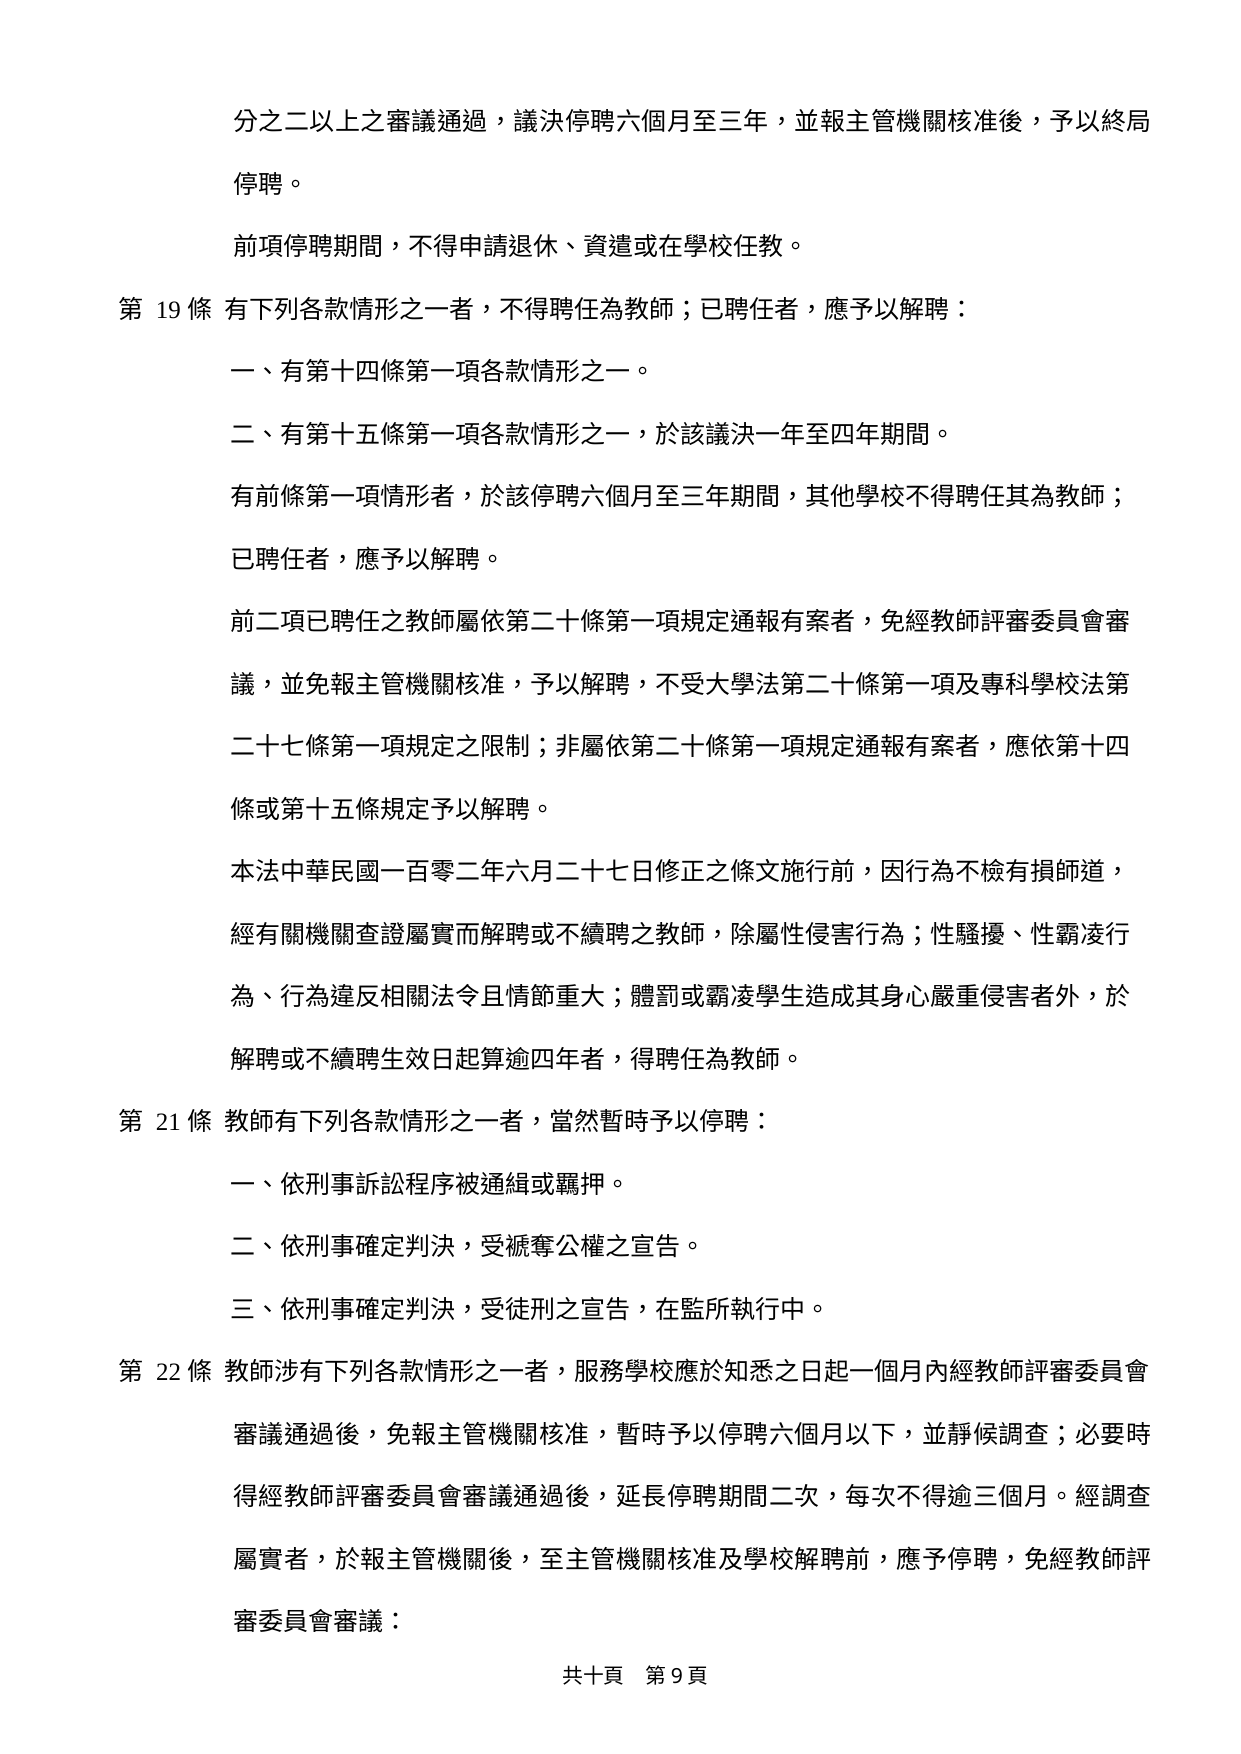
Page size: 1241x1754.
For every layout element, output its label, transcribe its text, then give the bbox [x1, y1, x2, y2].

text 三、依刑事確定判決，受徒刑之宣告，在監所執行中。 [118, 1266, 1152, 1328]
text 一、有第十四條第一項各款情形之一。 [118, 328, 1152, 391]
text 本法中華民國一百零二年六月二十七日修正之條文施行前，因行為不檢有損師道，經有關機關查證屬實而解聘或不續聘之教師，除屬性侵害行為；性騷擾、性霸凌行為、行為違反相關法令且情節重大；體罰或霸凌學生造成其身心嚴重侵害者外，於解聘或不續聘生效日起算逾四年者，得聘任為教師。 [230, 828, 1152, 1078]
text 第 19 條 有下列各款情形之一者，不得聘任為教師；已聘任者，應予以解聘： [118, 266, 1152, 328]
text 第 21 條 教師有下列各款情形之一者，當然暫時予以停聘： [118, 1078, 1152, 1141]
text 二、有第十五條第一項各款情形之一，於該議決一年至四年期間。 [118, 391, 1152, 453]
text 分之二以上之審議通過，議決停聘六個月至三年，並報主管機關核准後，予以終局停聘。 [118, 78, 1152, 203]
text 一、依刑事訴訟程序被通緝或羈押。 [118, 1141, 1152, 1203]
text 前二項已聘任之教師屬依第二十條第一項規定通報有案者，免經教師評審委員會審議，並免報主管機關核准，予以解聘，不受大學法第二十條第一項及專科學校法第二十七條第一項規定之限制；非屬依第二十條第一項規定通報有案者，應依第十四條或第十五條規定予以解聘。 [230, 578, 1152, 828]
text 有前條第一項情形者，於該停聘六個月至三年期間，其他學校不得聘任其為教師；已聘任者，應予以解聘。 [230, 453, 1152, 578]
text 第 22 條 教師涉有下列各款情形之一者，服務學校應於知悉之日起一個月內經教師評審委員會審議通過後，免報主管機關核准，暫時予以停聘六個月以下，並靜候調查；必要時，得經教師評審委員會審議通過後，延長停聘期間二次，每次不得逾三個月。經調查屬實者，於報主管機關後，至主管機關核准及學校解聘前，應予停聘，免經教師評審委員會審議： [118, 1328, 1152, 1641]
text 二、依刑事確定判決，受褫奪公權之宣告。 [118, 1203, 1152, 1266]
text 前項停聘期間，不得申請退休、資遣或在學校任教。 [118, 203, 1152, 266]
